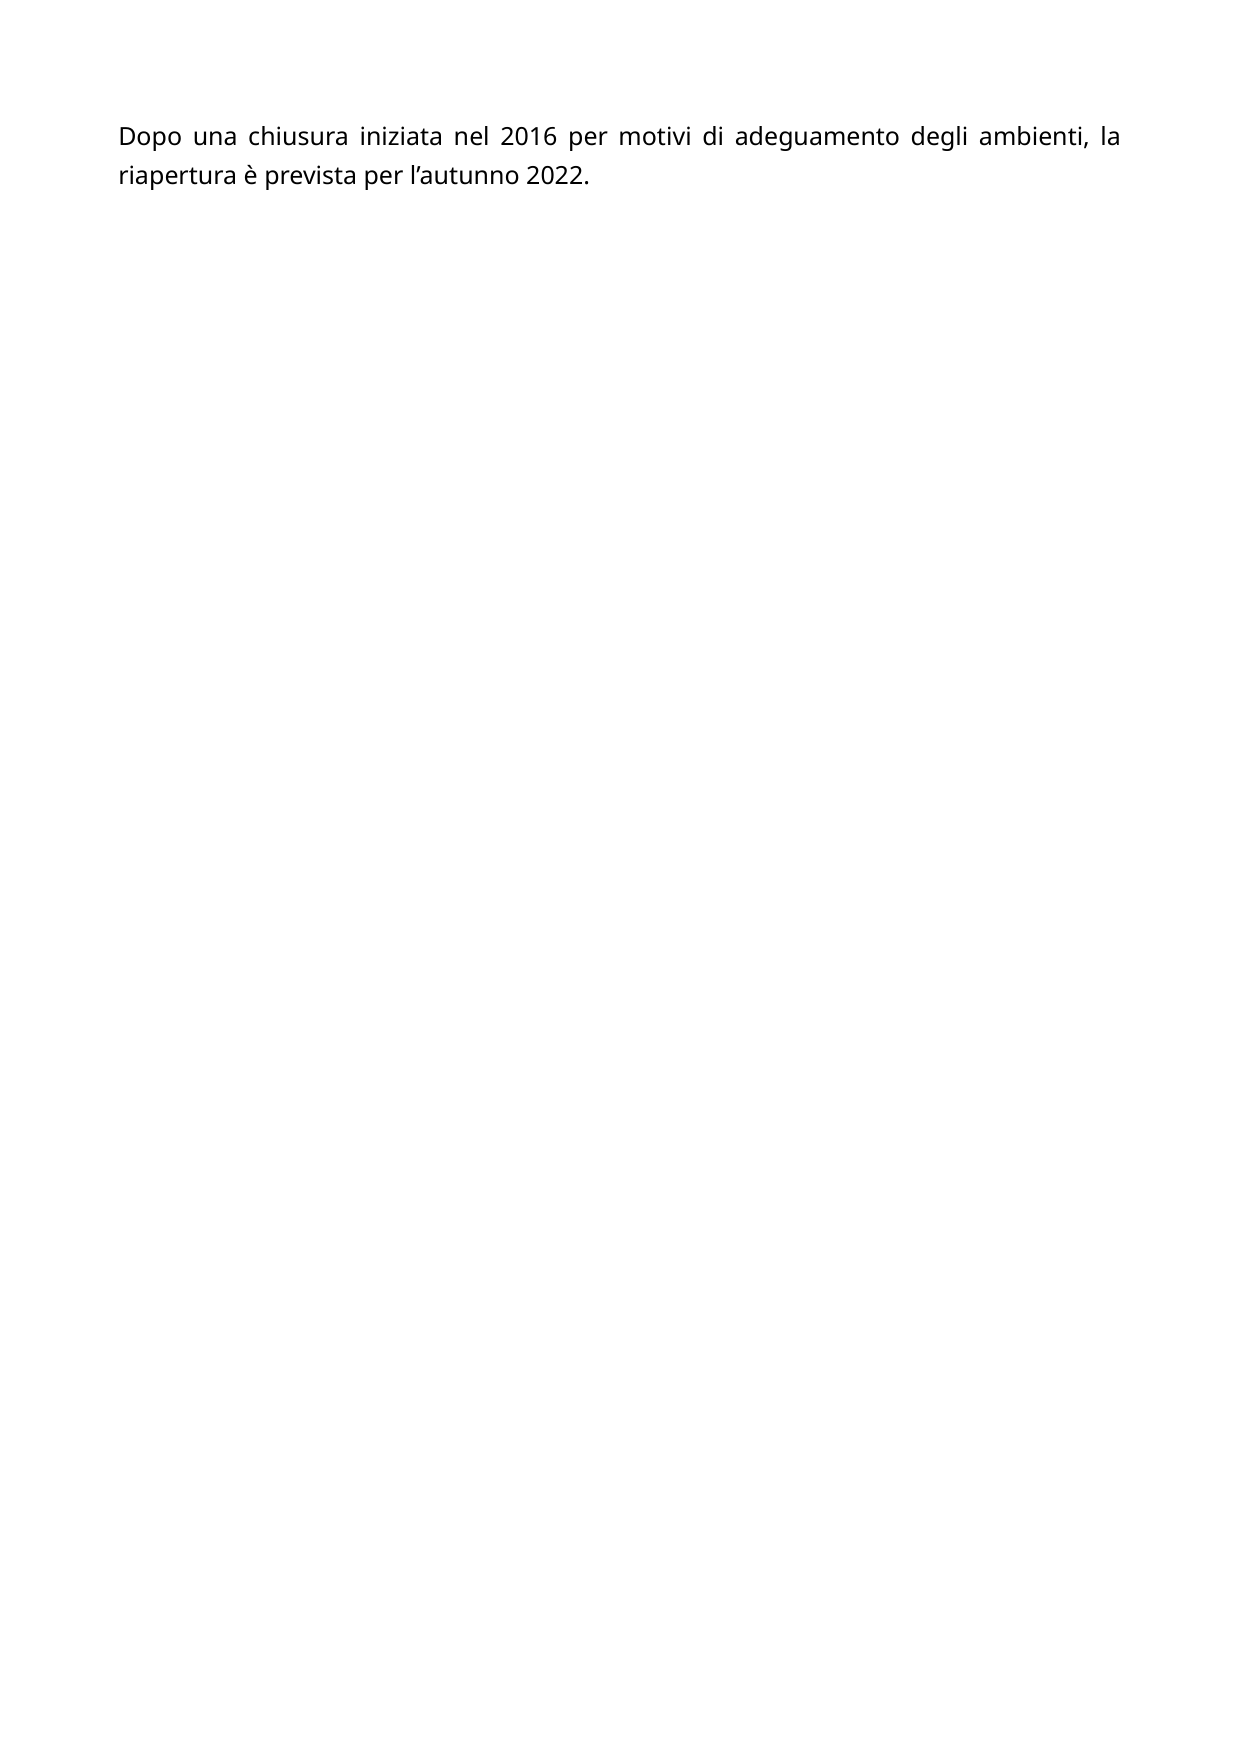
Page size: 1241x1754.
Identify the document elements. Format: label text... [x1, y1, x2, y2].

text Dopo una chiusura iniziata nel 2016 per motivi di adeguamento degli ambienti, la riapertura è prevista per l’autunno 2022. [118, 118, 1122, 191]
